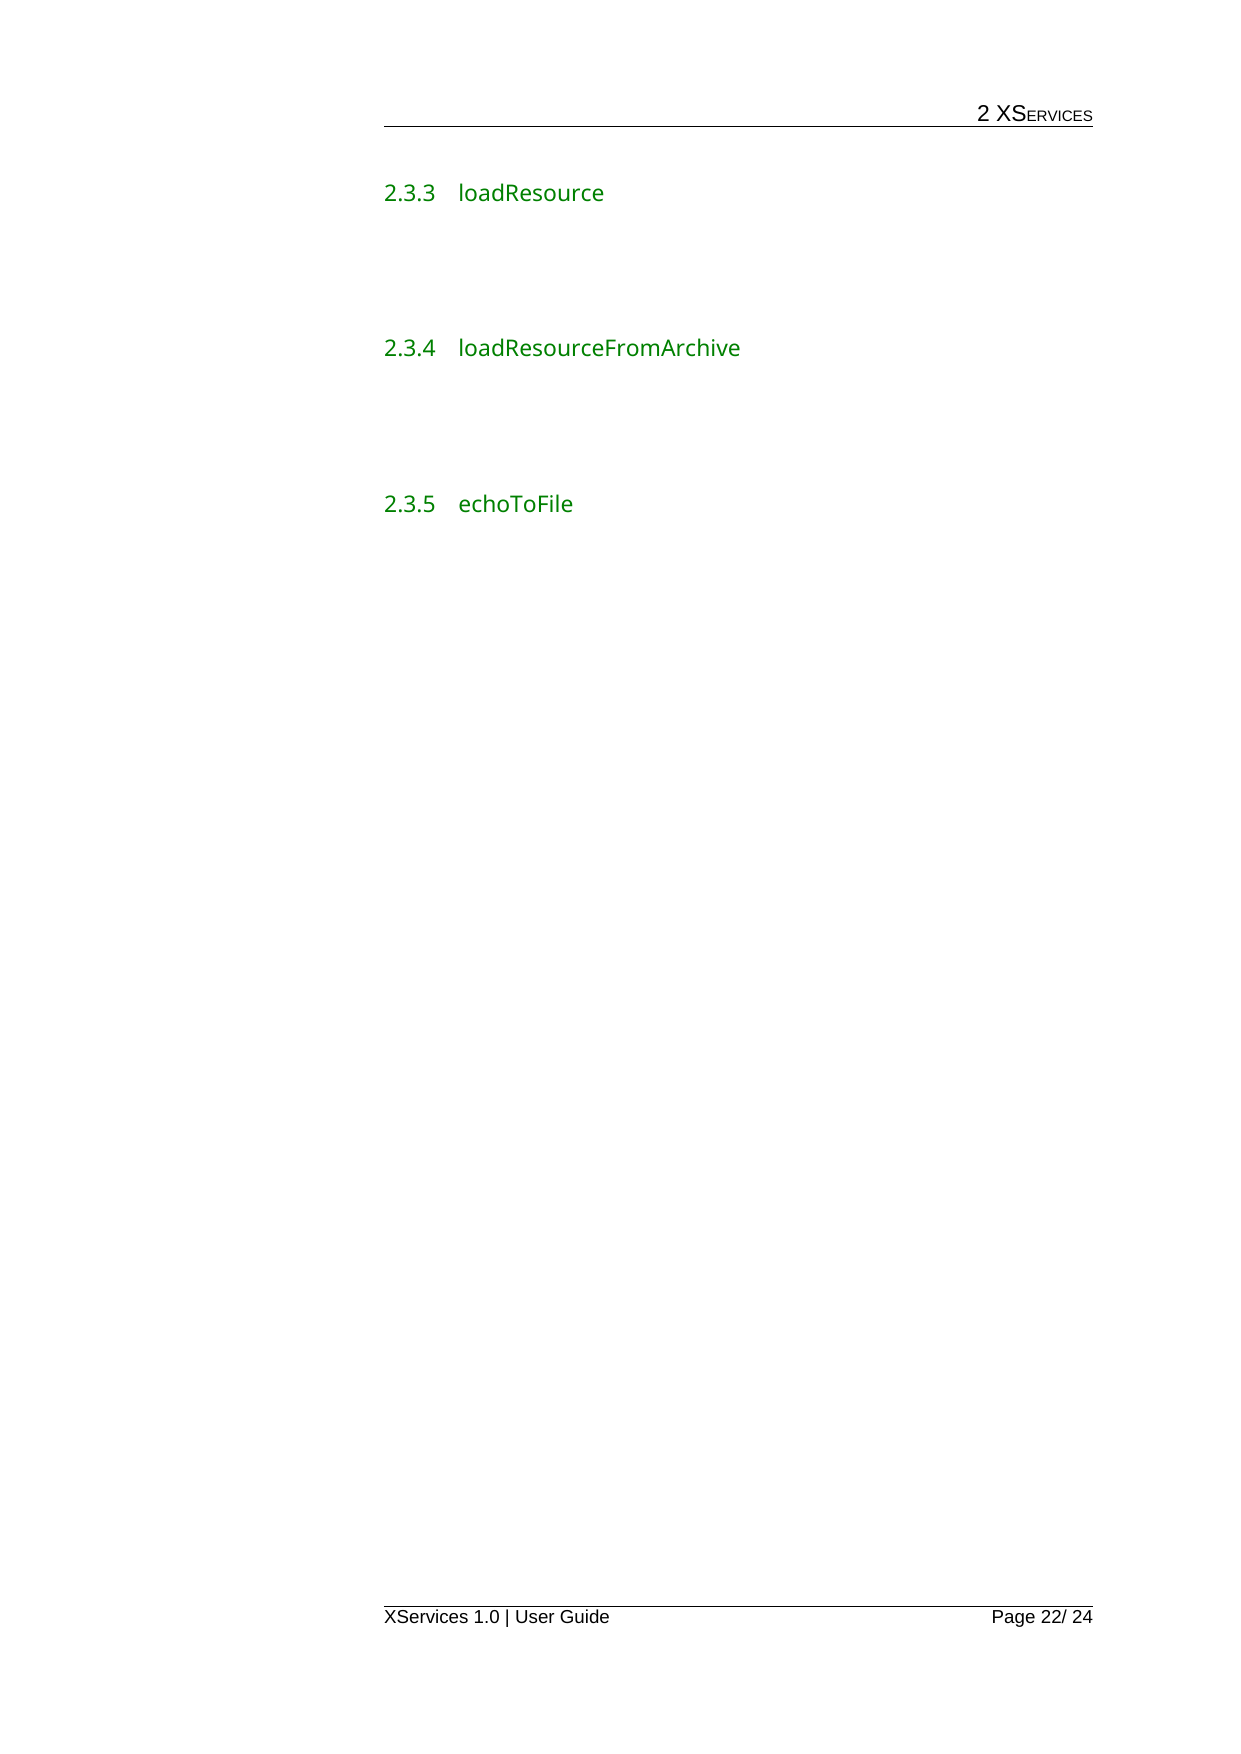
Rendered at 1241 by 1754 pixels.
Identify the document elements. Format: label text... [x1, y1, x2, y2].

subtitle loadResourceFromArchive [384, 332, 1093, 364]
subtitle loadResource [384, 177, 1093, 208]
subtitle echoToFile [384, 488, 1093, 519]
